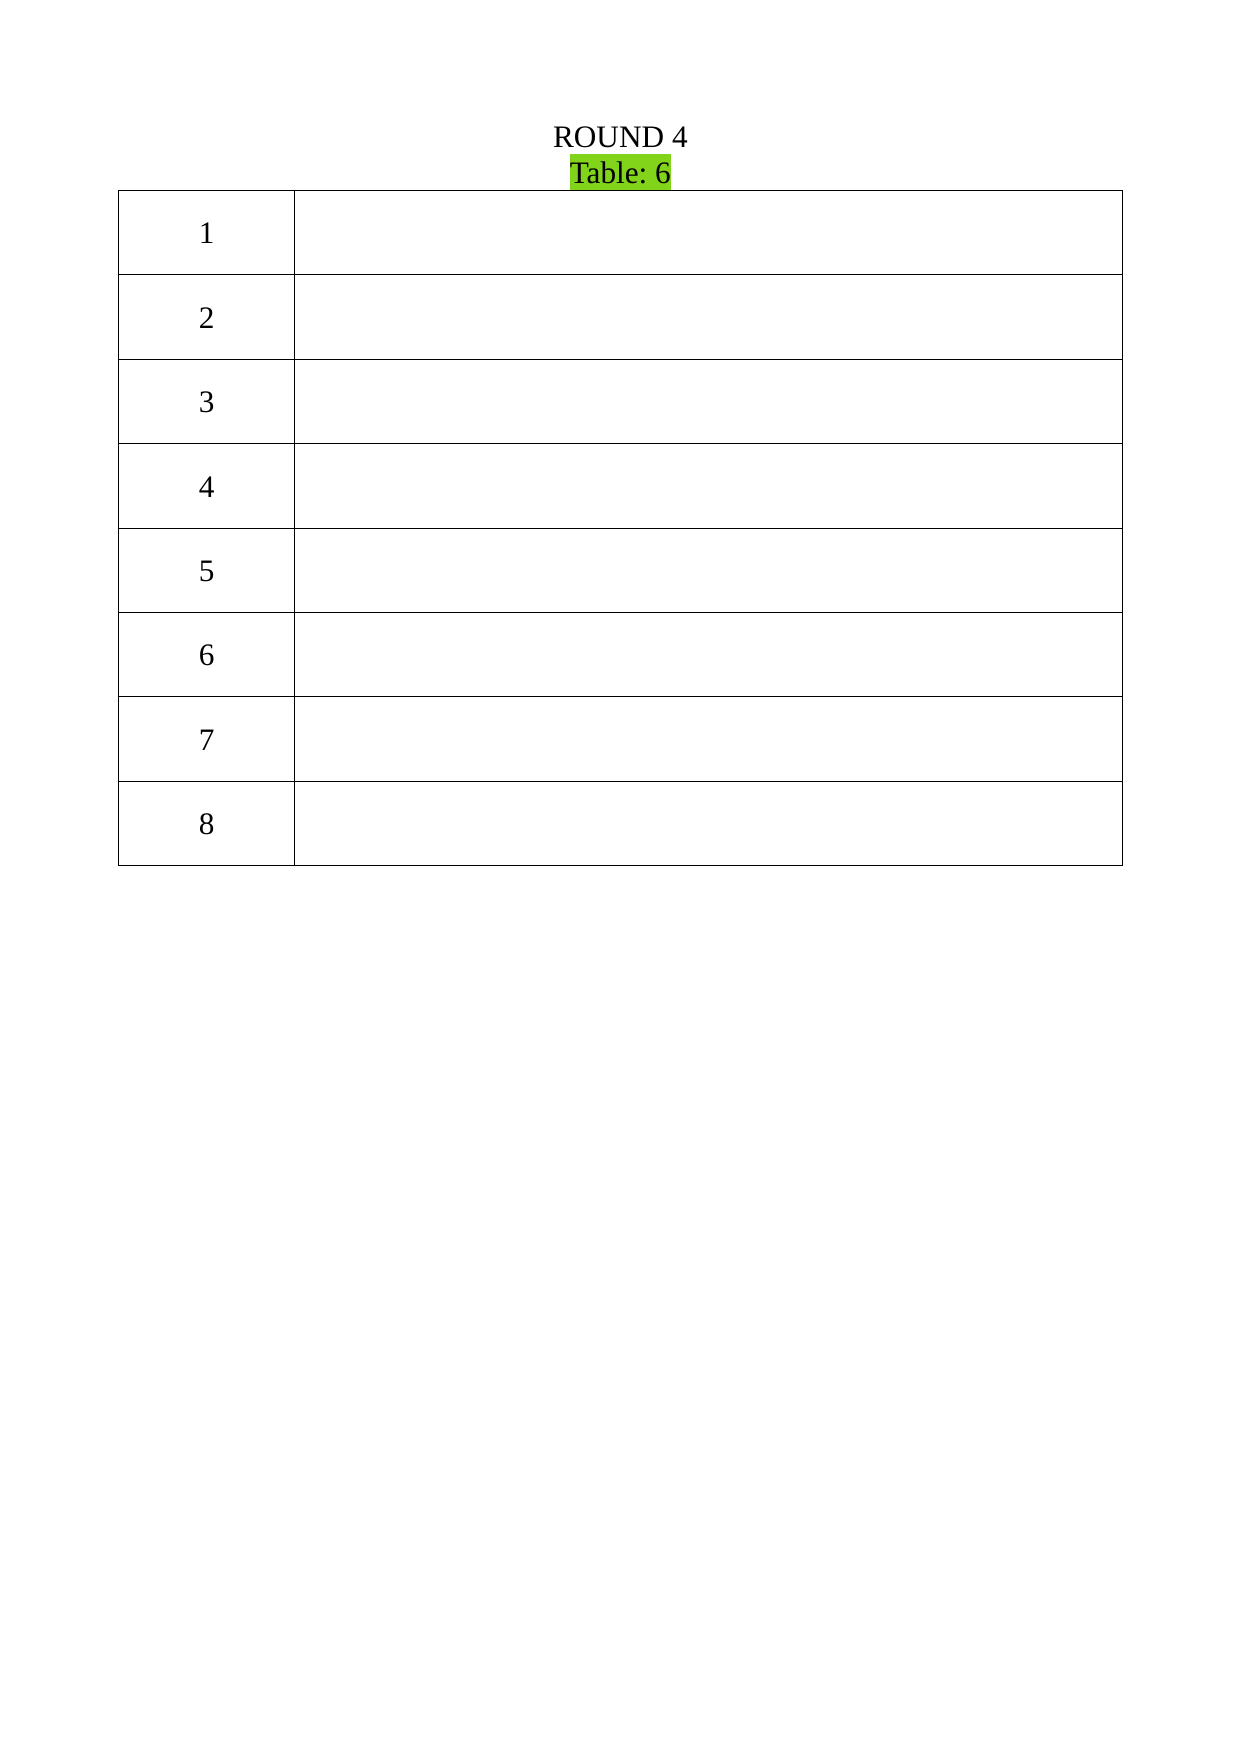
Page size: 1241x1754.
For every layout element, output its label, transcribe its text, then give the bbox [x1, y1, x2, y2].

table_cell 8 [119, 782, 294, 865]
table_cell [295, 360, 1122, 443]
table_cell [295, 613, 1122, 696]
text ROUND 4 [118, 118, 1122, 154]
table_cell [295, 275, 1122, 359]
text Table: 6 [671, 154, 1122, 190]
table_cell [295, 444, 1122, 527]
table_cell 3 [119, 360, 294, 443]
table_cell 4 [119, 444, 294, 527]
table_header 1 [119, 191, 294, 274]
table_cell 2 [119, 275, 294, 359]
table_cell [295, 782, 1122, 865]
table_cell 6 [119, 613, 294, 696]
table_cell 7 [119, 697, 294, 781]
table_header [295, 191, 1122, 274]
text Table: 6 [118, 154, 570, 190]
table_cell 5 [119, 529, 294, 612]
table_cell [295, 697, 1122, 781]
table_cell [295, 529, 1122, 612]
